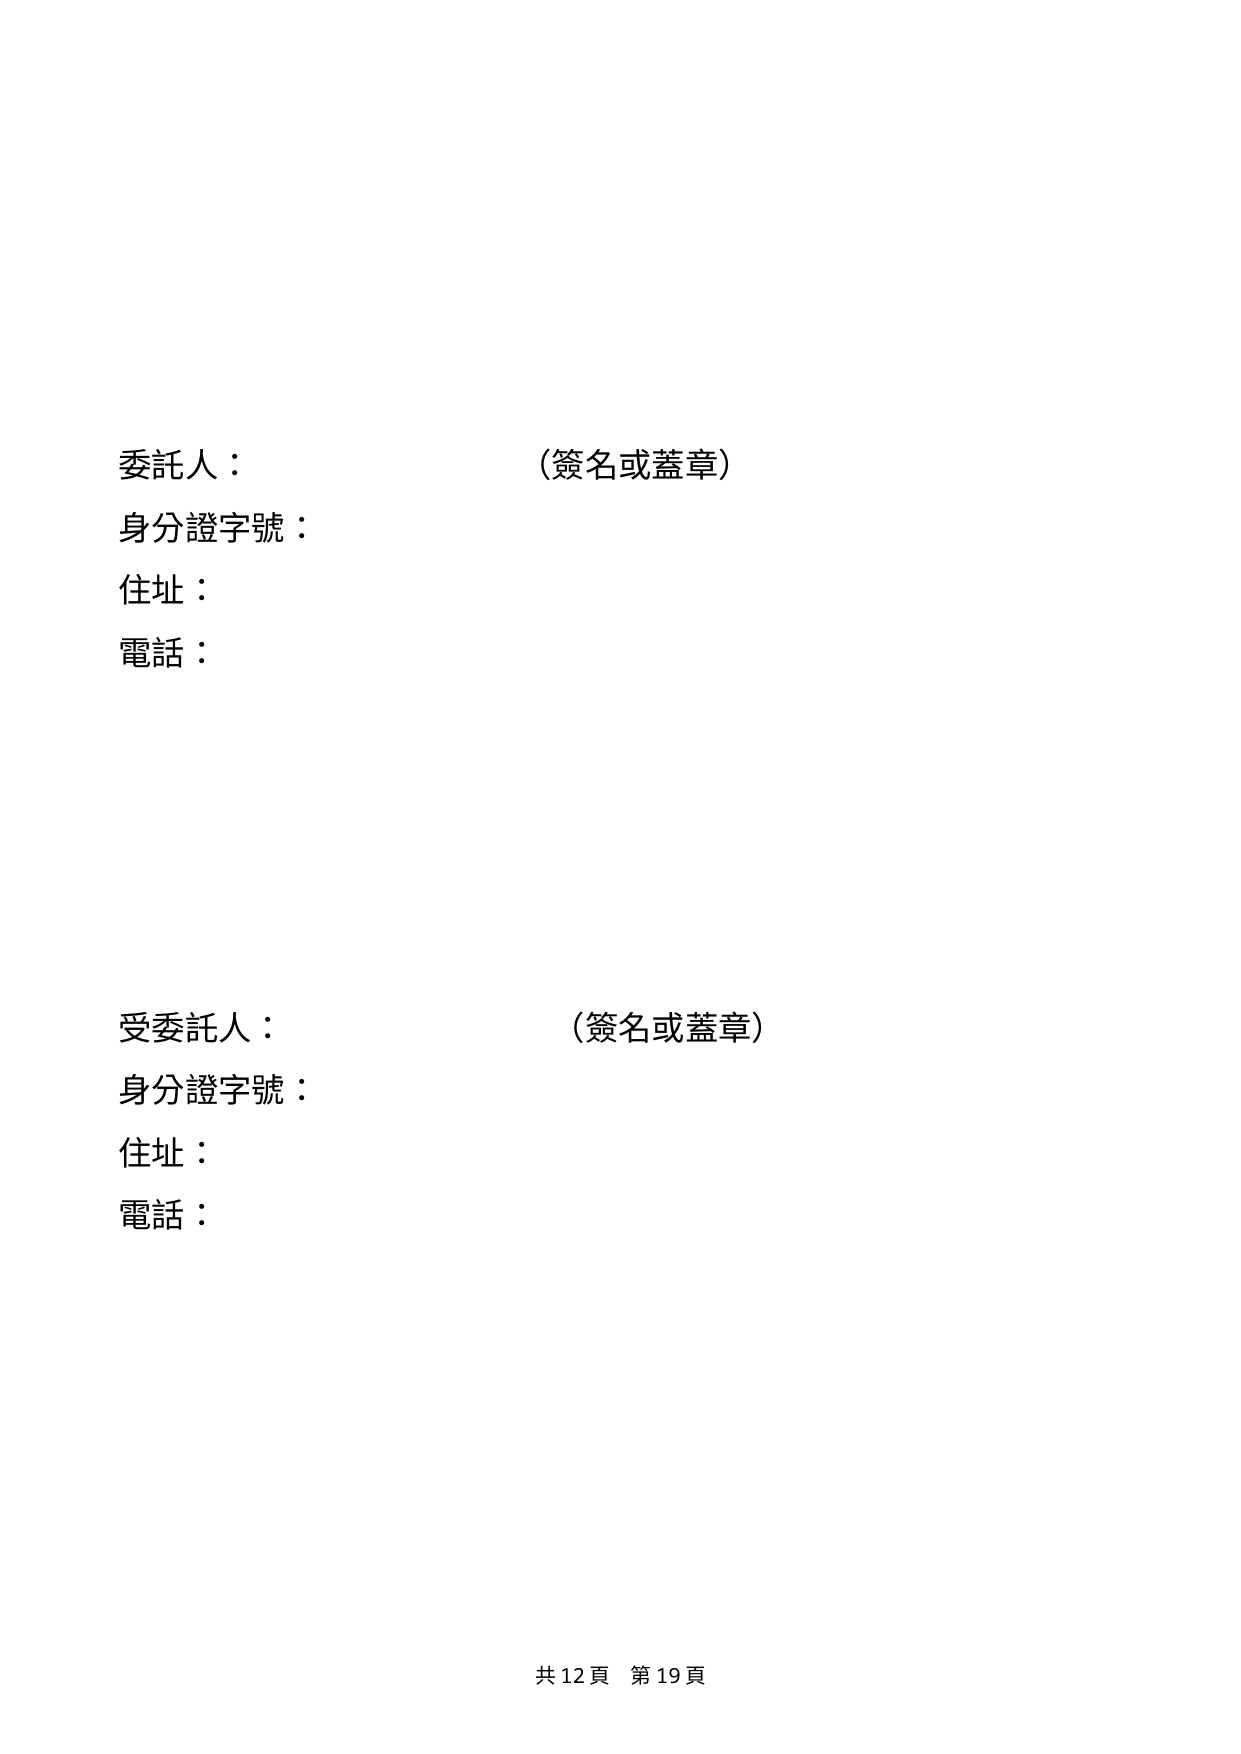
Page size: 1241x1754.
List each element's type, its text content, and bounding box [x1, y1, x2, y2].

text 電話： [118, 609, 1122, 672]
text 委託人： （簽名或蓋章） [118, 422, 1122, 484]
text 身分證字號： [118, 484, 1122, 547]
text 身分證字號： [118, 1047, 1122, 1109]
text 受委託人： （簽名或蓋章） [118, 984, 1122, 1047]
text 住址： [118, 1109, 1122, 1172]
text 電話： [118, 1172, 1122, 1234]
text 住址： [118, 547, 1122, 609]
